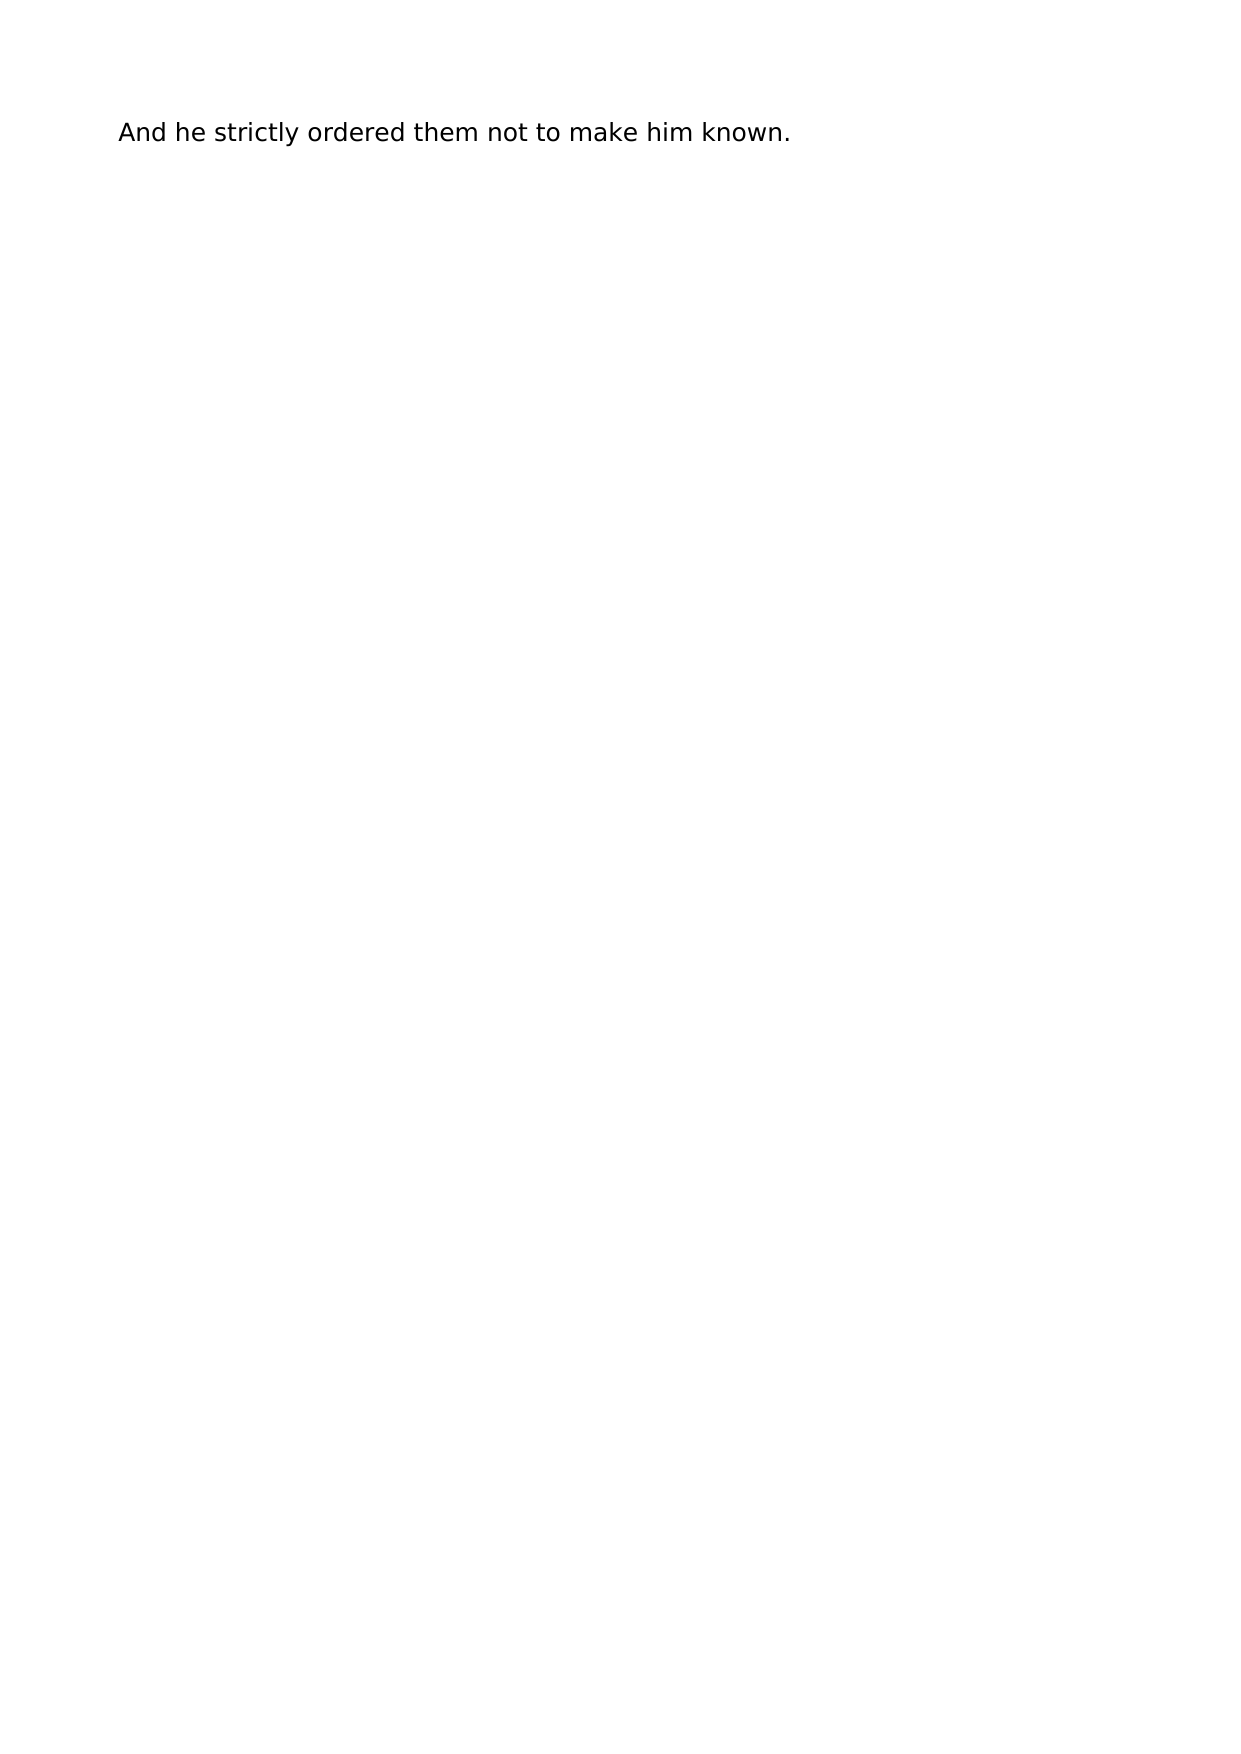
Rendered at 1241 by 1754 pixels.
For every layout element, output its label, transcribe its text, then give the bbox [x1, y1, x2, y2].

text And he strictly ordered them not to make him known. [118, 118, 1122, 147]
